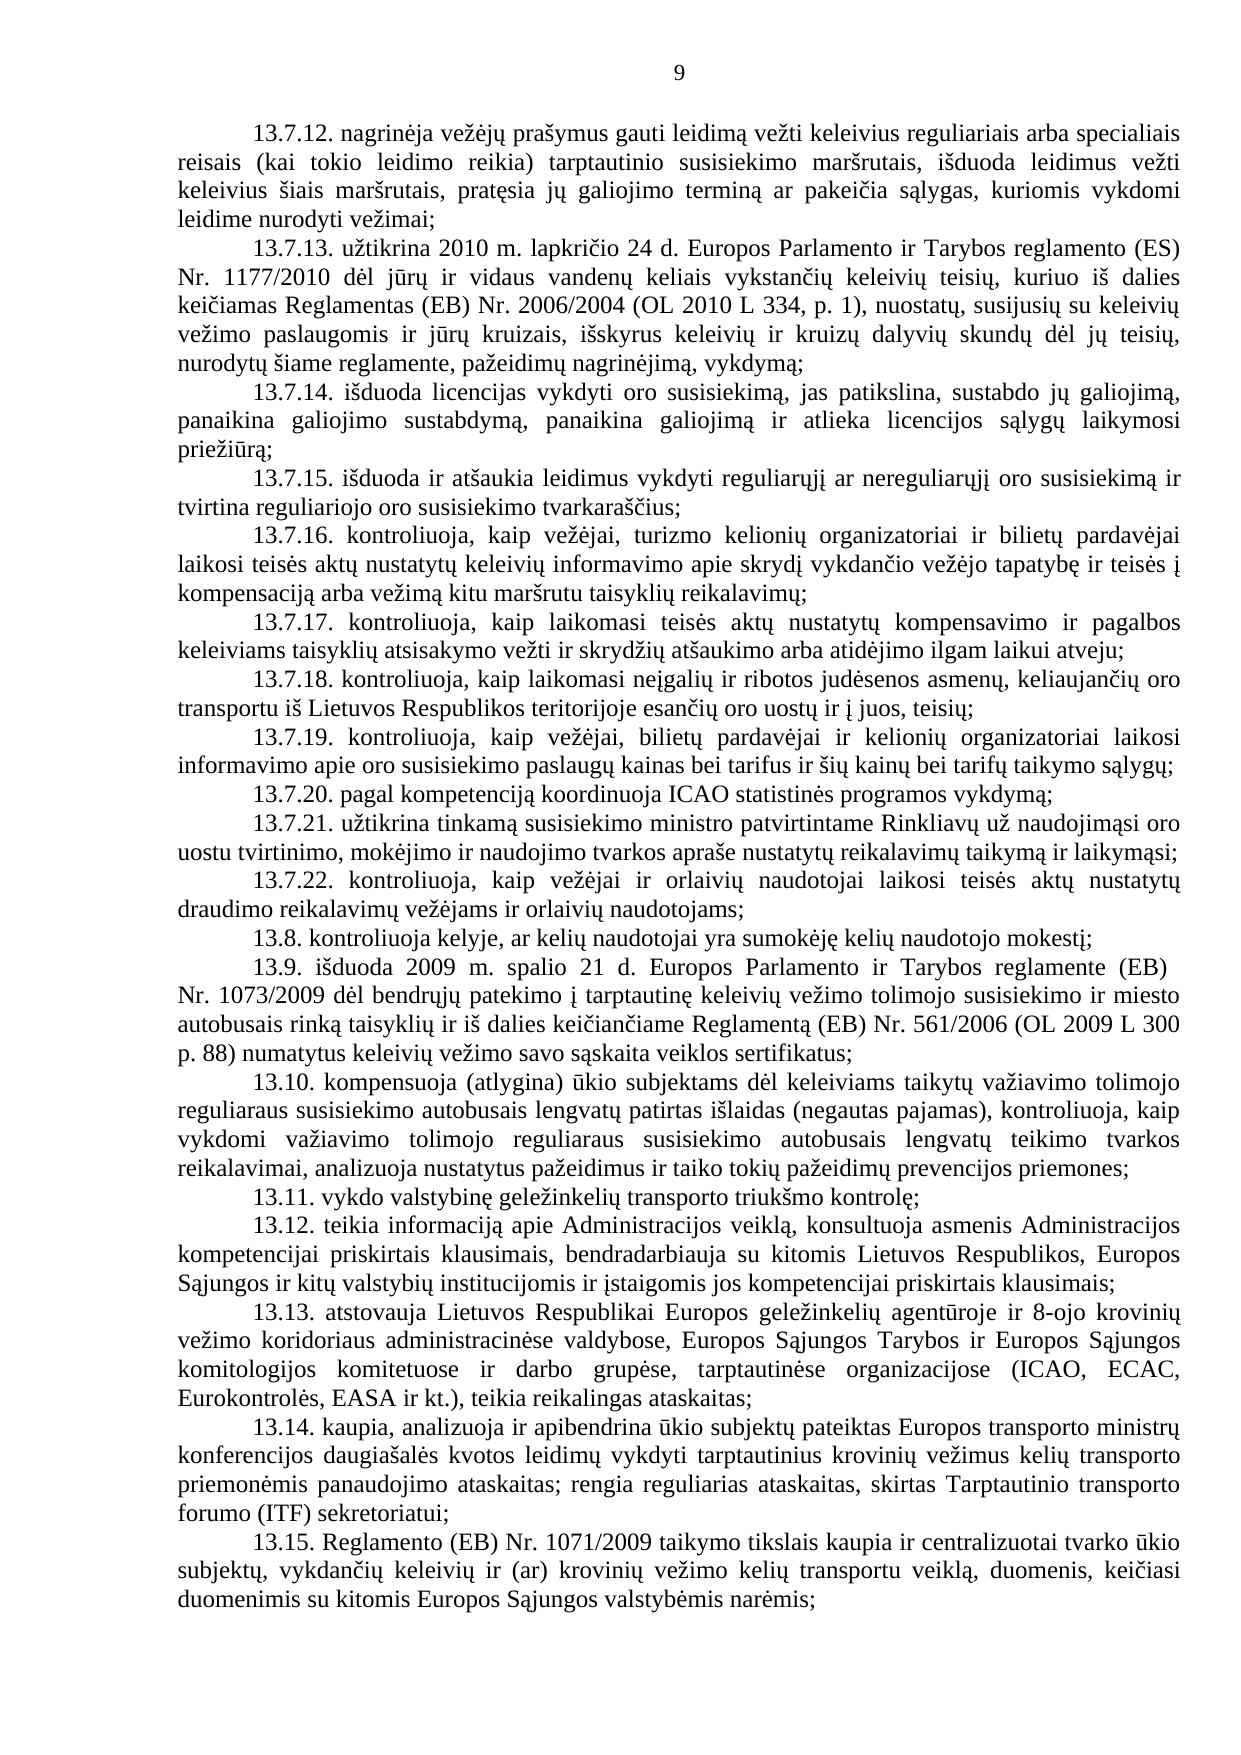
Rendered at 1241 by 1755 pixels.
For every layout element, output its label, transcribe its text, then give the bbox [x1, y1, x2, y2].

text 13.7.16. kontroliuoja, kaip vežėjai, turizmo kelionių organizatoriai ir bilietų pardavėjai laikosi teisės aktų nustatytų keleivių informavimo apie skrydį vykdančio vežėjo tapatybę ir teisės į kompensaciją arba vežimą kitu maršrutu taisyklių reikalavimų; [177, 521, 1181, 607]
text 13.9. išduoda 2009 m. spalio 21 d. Europos Parlamento ir Tarybos reglamente (EB) Nr. 1073/2009 dėl bendrųjų patekimo į tarptautinę keleivių vežimo tolimojo susisiekimo ir miesto autobusais rinką taisyklių ir iš dalies keičiančiame Reglamentą (EB) Nr. 561/2006 (OL 2009 L 300 p. 88) numatytus keleivių vežimo savo sąskaita veiklos sertifikatus; [177, 952, 1181, 1067]
text 13.14. kaupia, analizuoja ir apibendrina ūkio subjektų pateiktas Europos transporto ministrų konferencijos daugiašalės kvotos leidimų vykdyti tarptautinius krovinių vežimus kelių transporto priemonėmis panaudojimo ataskaitas; rengia reguliarias ataskaitas, skirtas Tarptautinio transporto forumo (ITF) sekretoriatui; [177, 1412, 1181, 1527]
text 13.7.18. kontroliuoja, kaip laikomasi neįgalių ir ribotos judėsenos asmenų, keliaujančių oro transportu iš Lietuvos Respublikos teritorijoje esančių oro uostų ir į juos, teisių; [177, 664, 1181, 722]
text 13.7.20. pagal kompetenciją koordinuoja ICAO statistinės programos vykdymą; [177, 779, 1181, 808]
text 13.12. teikia informaciją apie Administracijos veiklą, konsultuoja asmenis Administracijos kompetencijai priskirtais klausimais, bendradarbiauja su kitomis Lietuvos Respublikos, Europos Sąjungos ir kitų valstybių institucijomis ir įstaigomis jos kompetencijai priskirtais klausimais; [177, 1211, 1181, 1297]
text 13.7.19. kontroliuoja, kaip vežėjai, bilietų pardavėjai ir kelionių organizatoriai laikosi informavimo apie oro susisiekimo paslaugų kainas bei tarifus ir šių kainų bei tarifų taikymo sąlygų; [177, 722, 1181, 779]
text 13.8. kontroliuoja kelyje, ar kelių naudotojai yra sumokėję kelių naudotojo mokestį; [177, 923, 1181, 952]
text 13.7.12. nagrinėja vežėjų prašymus gauti leidimą vežti keleivius reguliariais arba specialiais reisais (kai tokio leidimo reikia) tarptautinio susisiekimo maršrutais, išduoda leidimus vežti keleivius šiais maršrutais, pratęsia jų galiojimo terminą ar pakeičia sąlygas, kuriomis vykdomi leidime nurodyti vežimai; [177, 118, 1181, 233]
text 13.7.17. kontroliuoja, kaip laikomasi teisės aktų nustatytų kompensavimo ir pagalbos keleiviams taisyklių atsisakymo vežti ir skrydžių atšaukimo arba atidėjimo ilgam laikui atveju; [177, 607, 1181, 664]
text 13.13. atstovauja Lietuvos Respublikai Europos geležinkelių agentūroje ir 8-ojo krovinių vežimo koridoriaus administracinėse valdybose, Europos Sąjungos Tarybos ir Europos Sąjungos komitologijos komitetuose ir darbo grupėse, tarptautinėse organizacijose (ICAO, ECAC, Eurokontrolės, EASA ir kt.), teikia reikalingas ataskaitas; [177, 1297, 1181, 1412]
text 13.10. kompensuoja (atlygina) ūkio subjektams dėl keleiviams taikytų važiavimo tolimojo reguliaraus susisiekimo autobusais lengvatų patirtas išlaidas (negautas pajamas), kontroliuoja, kaip vykdomi važiavimo tolimojo reguliaraus susisiekimo autobusais lengvatų teikimo tvarkos reikalavimai, analizuoja nustatytus pažeidimus ir taiko tokių pažeidimų prevencijos priemones; [177, 1067, 1181, 1182]
text 13.7.22. kontroliuoja, kaip vežėjai ir orlaivių naudotojai laikosi teisės aktų nustatytų draudimo reikalavimų vežėjams ir orlaivių naudotojams; [177, 866, 1181, 923]
text 13.7.13. užtikrina 2010 m. lapkričio 24 d. Europos Parlamento ir Tarybos reglamento (ES) Nr. 1177/2010 dėl jūrų ir vidaus vandenų keliais vykstančių keleivių teisių, kuriuo iš dalies keičiamas Reglamentas (EB) Nr. 2006/2004 (OL 2010 L 334, p. 1), nuostatų, susijusių su keleivių vežimo paslaugomis ir jūrų kruizais, išskyrus keleivių ir kruizų dalyvių skundų dėl jų teisių, nurodytų šiame reglamente, pažeidimų nagrinėjimą, vykdymą; [177, 233, 1181, 377]
text 13.15. Reglamento (EB) Nr. 1071/2009 taikymo tikslais kaupia ir centralizuotai tvarko ūkio subjektų, vykdančių keleivių ir (ar) krovinių vežimo kelių transportu veiklą, duomenis, keičiasi duomenimis su kitomis Europos Sąjungos valstybėmis narėmis; [177, 1527, 1181, 1613]
text 13.7.15. išduoda ir atšaukia leidimus vykdyti reguliarųjį ar nereguliarųjį oro susisiekimą ir tvirtina reguliariojo oro susisiekimo tvarkaraščius; [177, 463, 1181, 521]
text 13.7.14. išduoda licencijas vykdyti oro susisiekimą, jas patikslina, sustabdo jų galiojimą, panaikina galiojimo sustabdymą, panaikina galiojimą ir atlieka licencijos sąlygų laikymosi priežiūrą; [177, 377, 1181, 463]
text 13.7.21. užtikrina tinkamą susisiekimo ministro patvirtintame Rinkliavų už naudojimąsi oro uostu tvirtinimo, mokėjimo ir naudojimo tvarkos apraše nustatytų reikalavimų taikymą ir laikymąsi; [177, 808, 1181, 866]
text 13.11. vykdo valstybinę geležinkelių transporto triukšmo kontrolę; [177, 1182, 1181, 1211]
